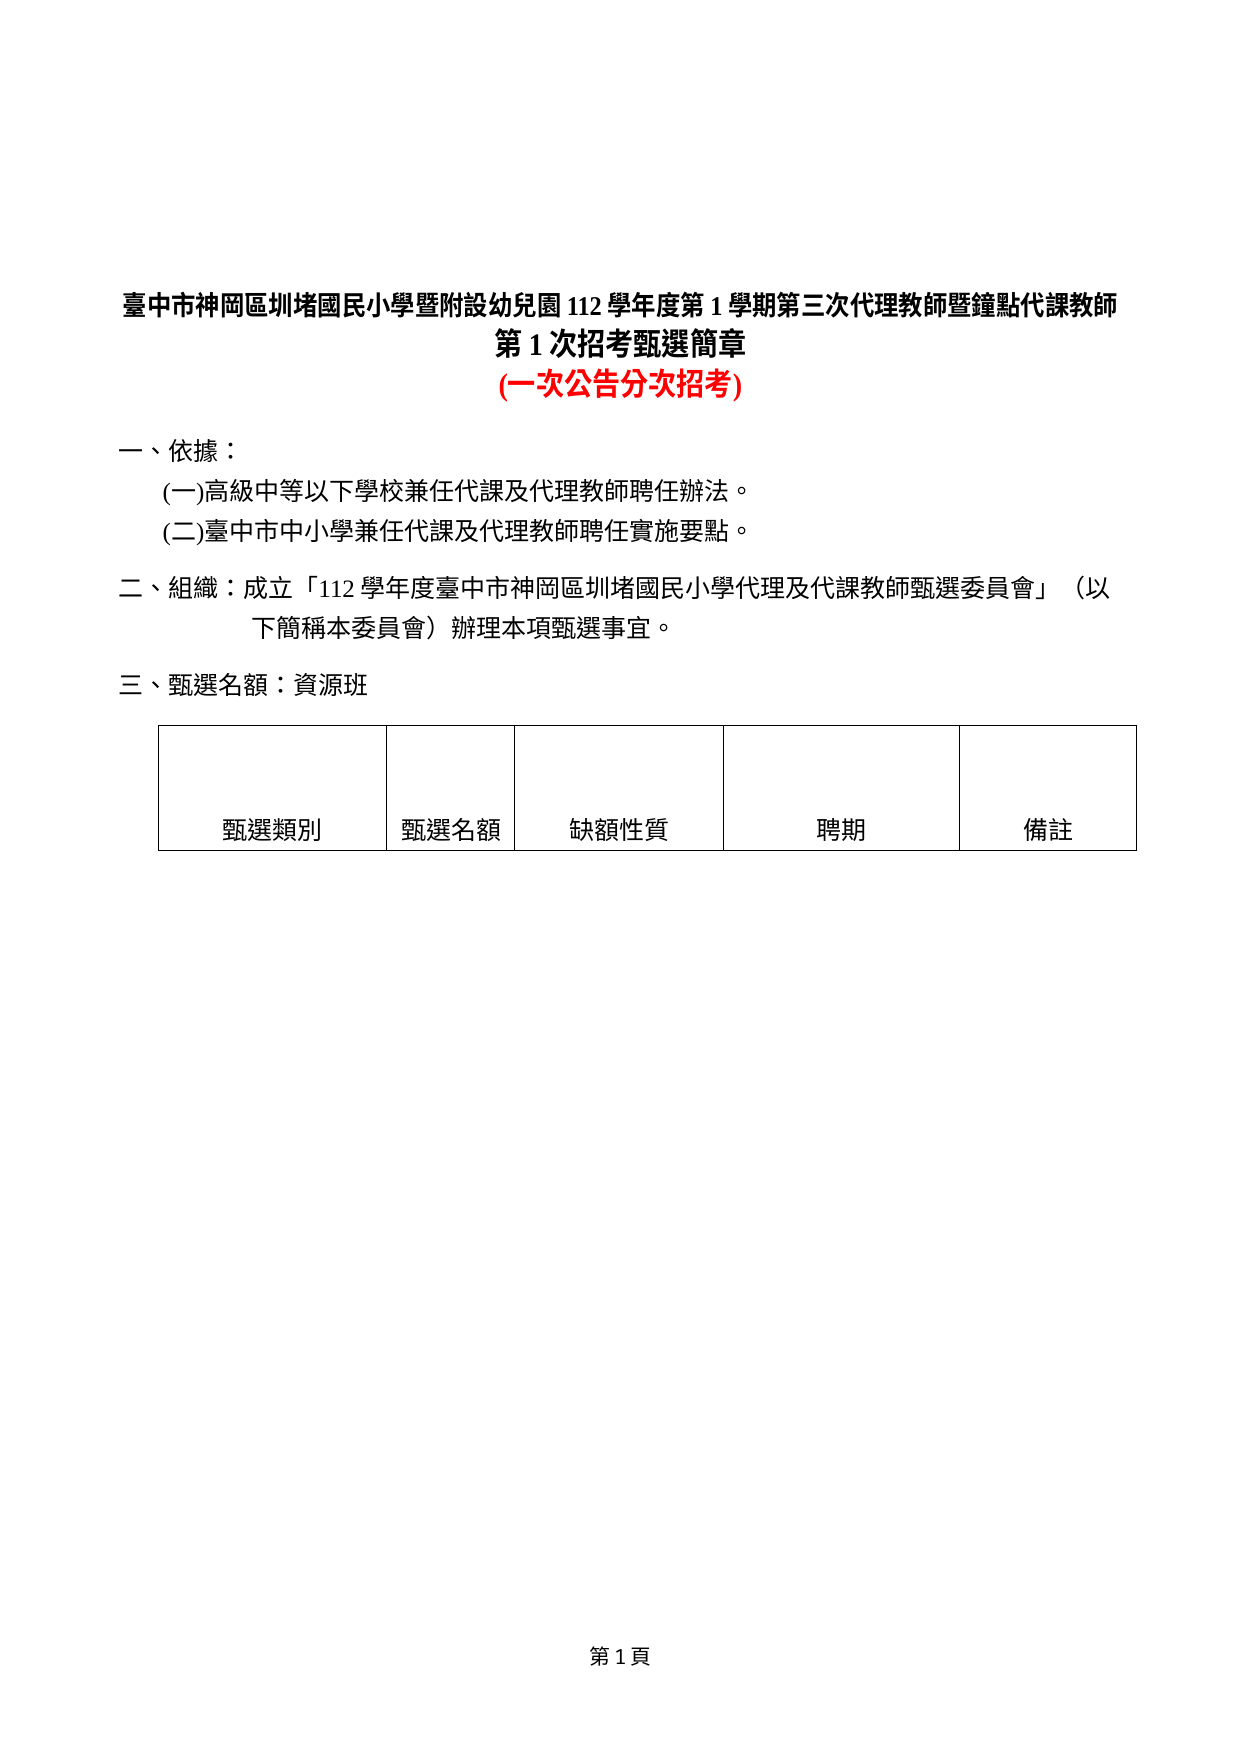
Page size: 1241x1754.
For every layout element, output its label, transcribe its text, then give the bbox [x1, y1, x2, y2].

text (一次公告分次招考) [118, 363, 1122, 404]
text 一、依據： [118, 432, 1122, 468]
text 三、甄選名額：資源班 [118, 665, 1122, 701]
table_header 缺額性質 [515, 726, 723, 850]
text (一)高級中等以下學校兼任代課及代理教師聘任辦法。 [162, 471, 1122, 508]
text 二、組織：成立「112學年度臺中市神岡區圳堵國民小學代理及代課教師甄選委員會」（以下簡稱本委員會）辦理本項甄選事宜。 [118, 568, 1122, 644]
table_header 聘期 [724, 726, 959, 850]
table_header 備註 [960, 726, 1136, 850]
text (二)臺中市中小學兼任代課及代理教師聘任實施要點。 [162, 511, 1122, 547]
text 第1次招考甄選簡章 [118, 323, 1122, 363]
text 臺中市神岡區圳堵國民小學暨附設幼兒園112學年度第1學期第三次代理教師暨鐘點代課教師 [118, 287, 1122, 323]
table_header 甄選類別 [159, 726, 386, 850]
table_header 甄選名額 [387, 726, 514, 850]
